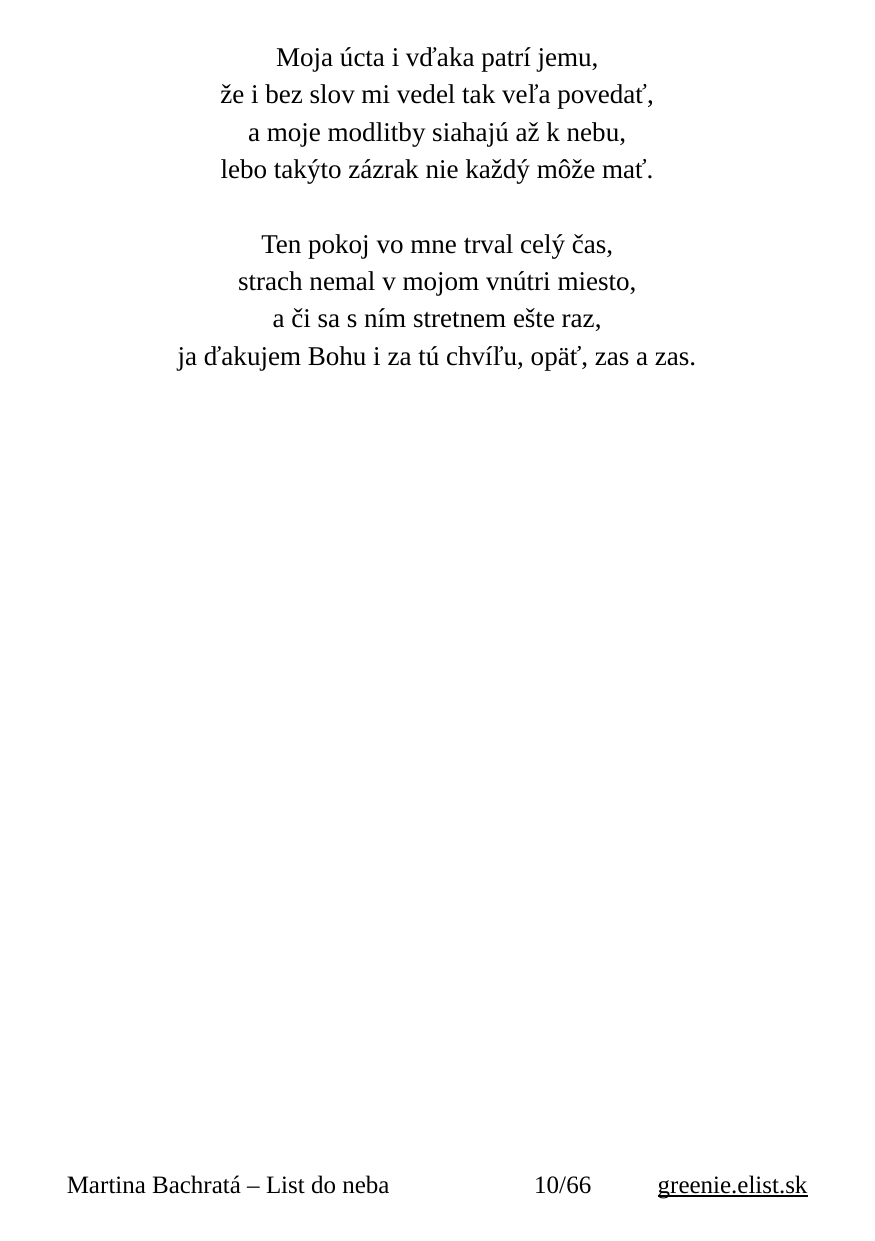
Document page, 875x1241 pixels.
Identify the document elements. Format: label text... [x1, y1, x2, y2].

text že i bez slov mi vedel tak veľa povedať, [41, 79, 833, 110]
text strach nemal v mojom vnútri miesto, [41, 265, 833, 296]
text ja ďakujem Bohu i za tú chvíľu, opäť, zas a zas. [41, 340, 833, 371]
text a či sa s ním stretnem ešte raz, [41, 302, 833, 333]
text Ten pokoj vo mne trval celý čas, [41, 228, 833, 259]
text Moja úcta i vďaka patrí jemu, [41, 41, 833, 72]
text a moje modlitby siahajú až k nebu, [41, 116, 833, 147]
text lebo takýto zázrak nie každý môže mať. [41, 153, 833, 184]
